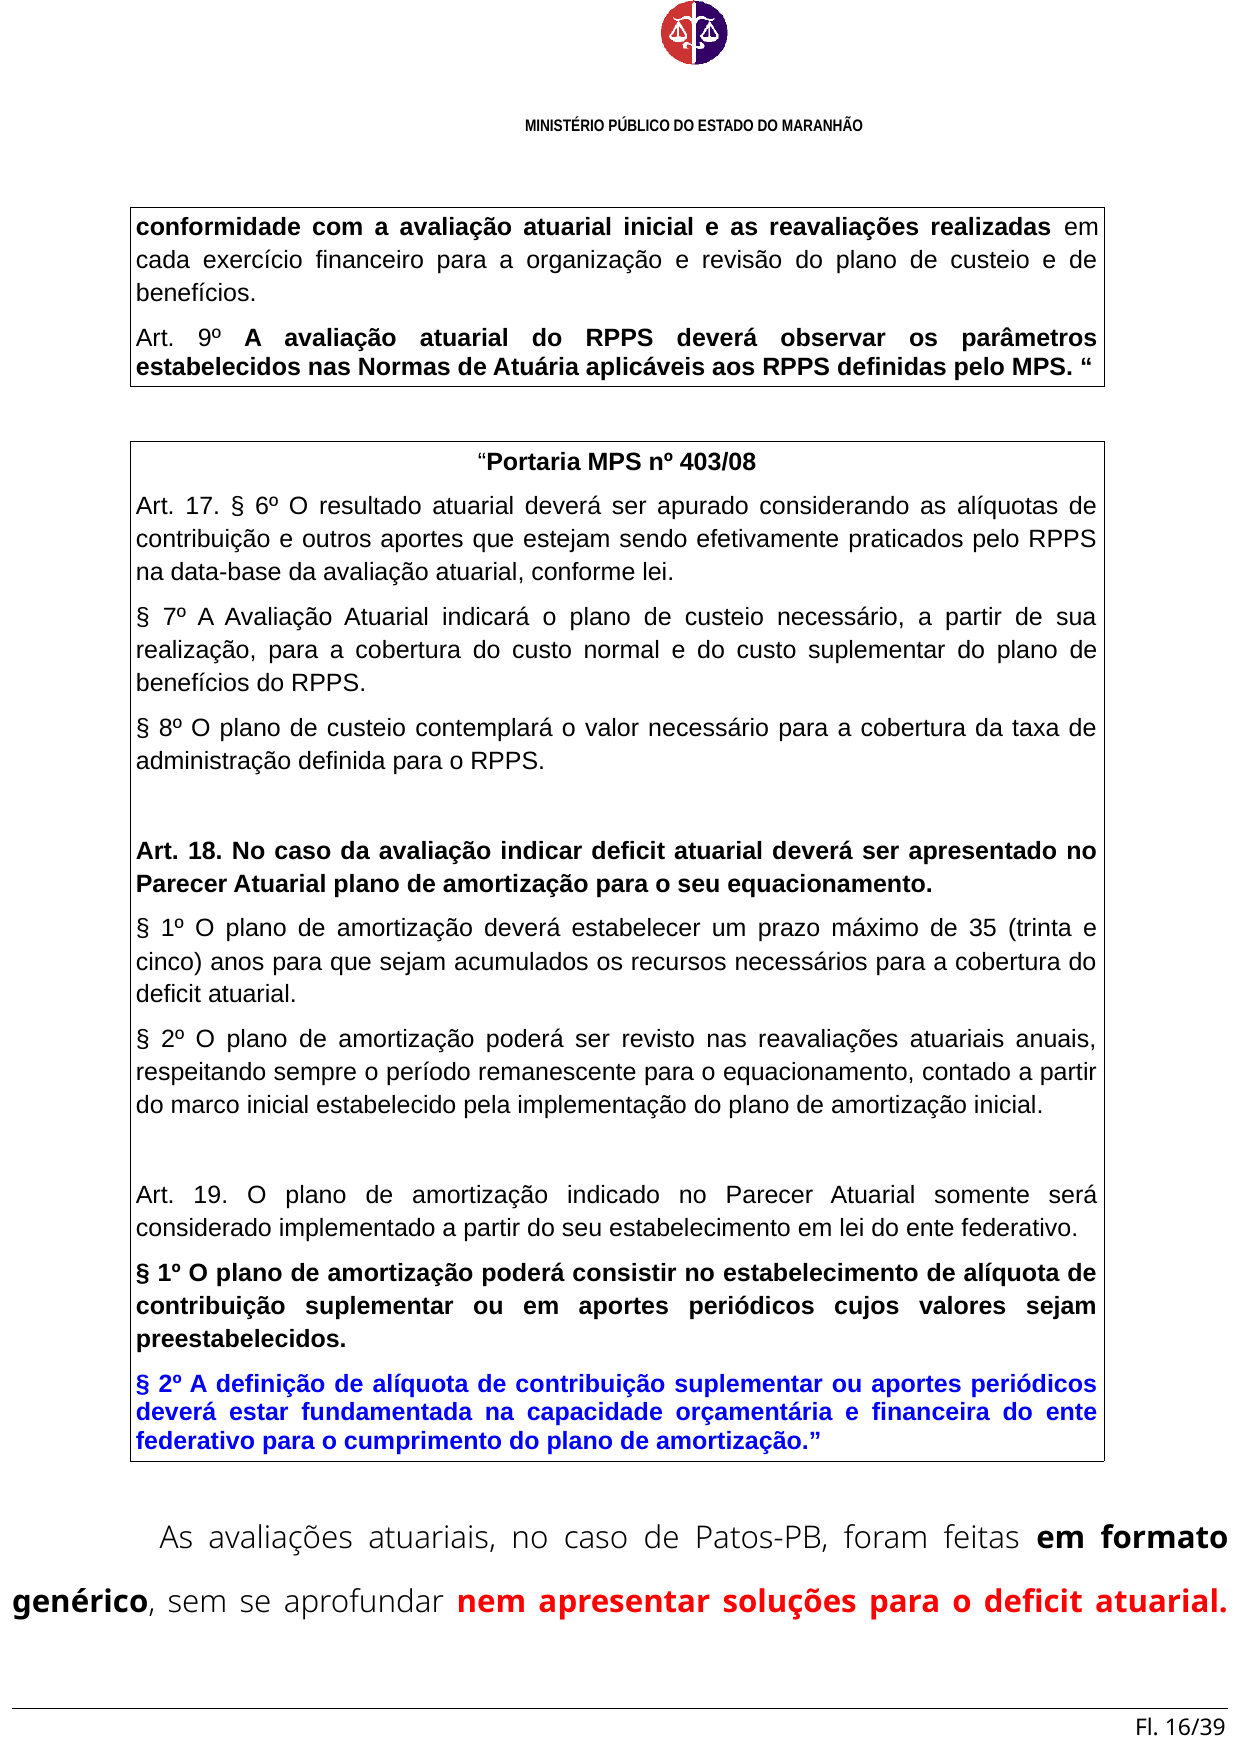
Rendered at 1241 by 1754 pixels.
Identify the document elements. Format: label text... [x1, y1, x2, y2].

table_header conformidade com a avaliação atuarial inicial e as reavaliações realizadas em cada exercício financeiro para a organização e revisão do plano de custeio e de benefícios. Art. 9º A avaliação atuarial do RPPS deverá observar os parâmetros estabelecidos nas Normas de Atuária aplicáveis aos RPPS definidas pelo MPS. “ [131, 208, 1104, 386]
picture [660, 0, 728, 65]
table_header “Portaria MPS nº 403/08 Art. 17. § 6º O resultado atuarial deverá ser apurado considerando as alíquotas de contribuição e outros aportes que estejam sendo efetivamente praticados pelo RPPS na data-base da avaliação atuarial, conforme lei. § 7º A Avaliação Atuarial indicará o plano de custeio necessário, a partir de sua realização, para a cobertura do custo normal e do custo suplementar do plano de benefícios do RPPS. § 8º O plano de custeio contemplará o valor necessário para a cobertura da taxa de administração definida para o RPPS. Art. 18. No caso da avaliação indicar deficit atuarial deverá ser apresentado no Parecer Atuarial plano de amortização para o seu equacionamento. § 1º O plano de amortização deverá estabelecer um prazo máximo de 35 (trinta e cinco) anos para que sejam acumulados os recursos necessários para a cobertura do deficit atuarial. § 2º O plano de amortização poderá ser revisto nas reavaliações atuariais anuais, respeitando sempre o período remanescente para o equacionamento, contado a partir do marco inicial estabelecido pela implementação do plano de amortização inicial. Art. 19. O plano de amortização indicado no Parecer Atuarial somente será considerado implementado a partir do seu estabelecimento em lei do ente federativo. § 1º O plano de amortização poderá consistir no estabelecimento de alíquota de contribuição suplementar ou em aportes periódicos cujos valores sejam preestabelecidos. § 2º A definição de alíquota de contribuição suplementar ou aportes periódicos deverá estar fundamentada na capacidade orçamentária e financeira do ente federativo para o cumprimento do plano de amortização.” [131, 442, 1104, 1461]
text As avaliações atuariais, no caso de Patos-PB, foram feitas em formato genérico, sem se aprofundar nem apresentar soluções para o deficit atuarial. [12, 1515, 1228, 1621]
